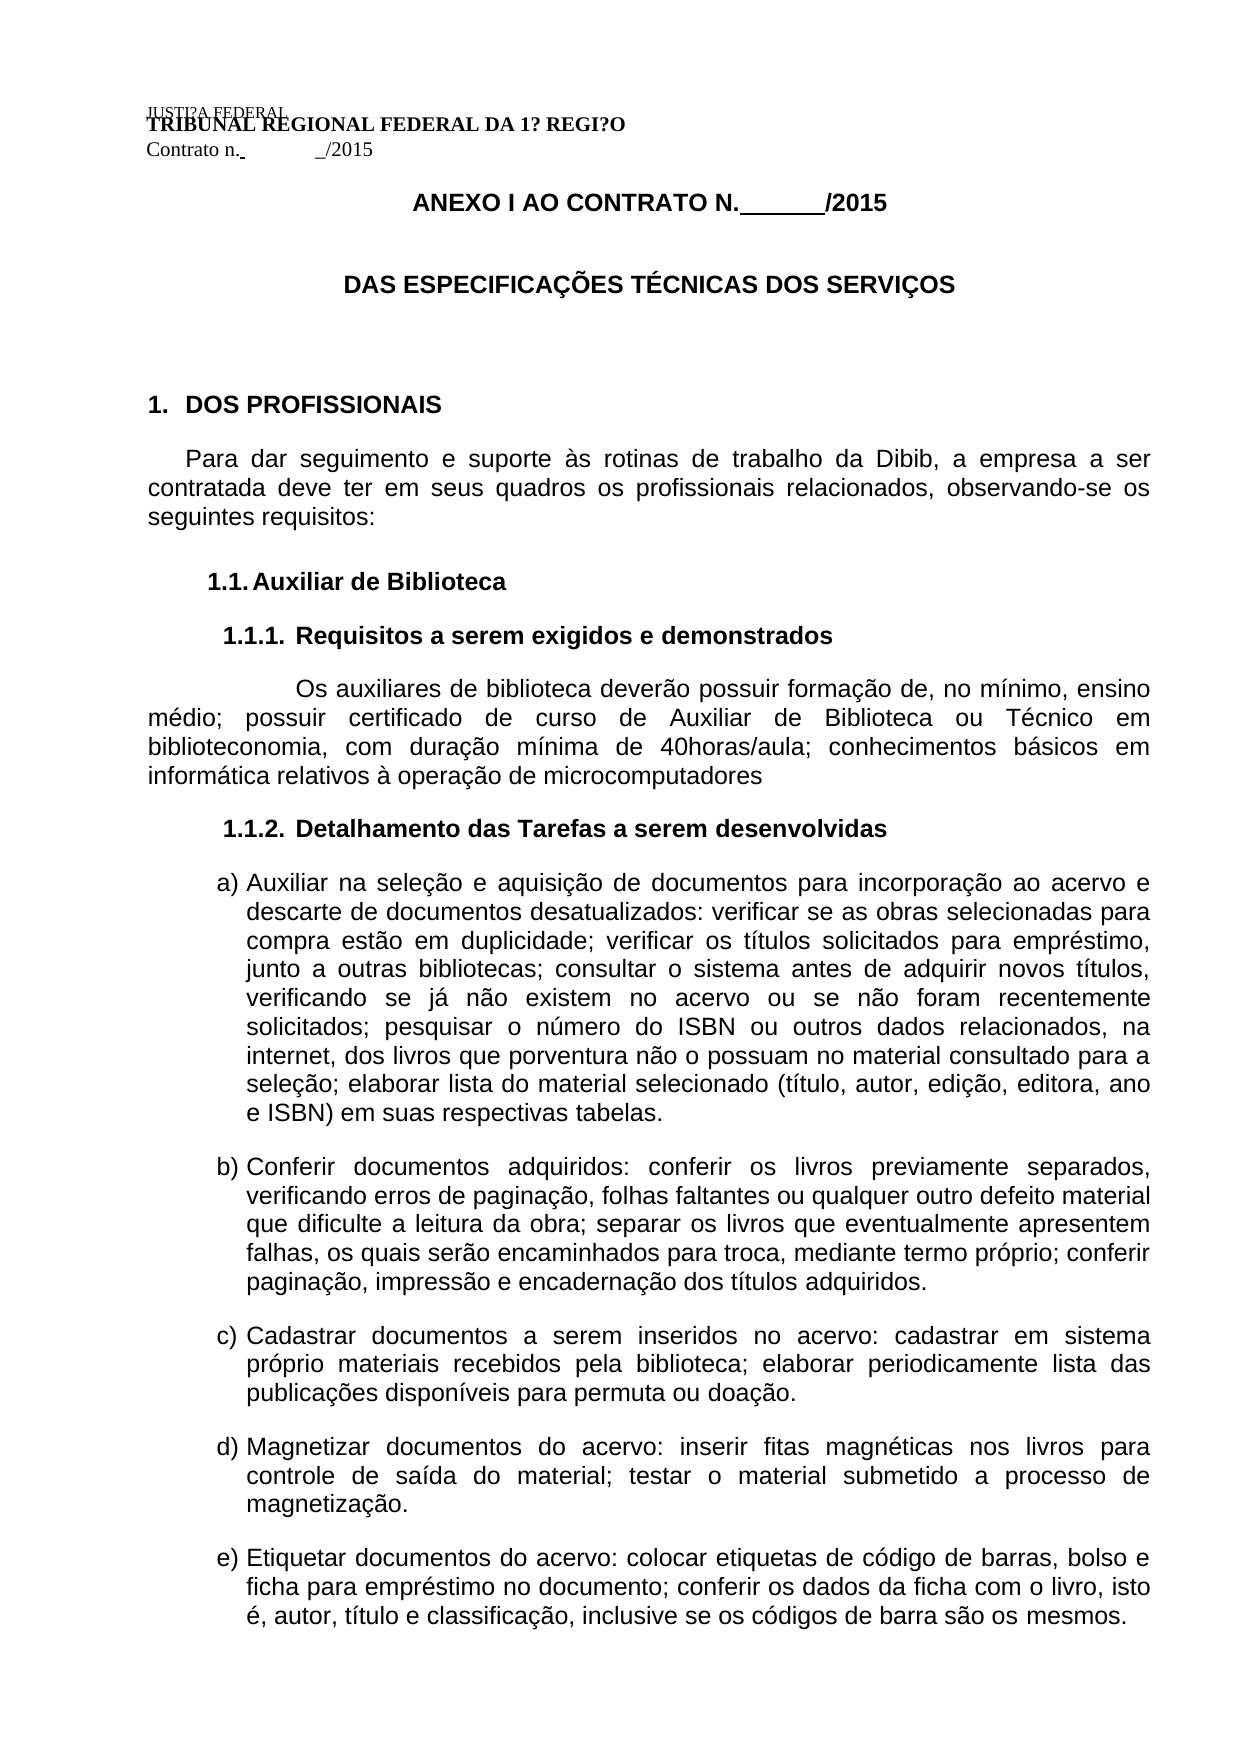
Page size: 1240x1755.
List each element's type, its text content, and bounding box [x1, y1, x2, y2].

list Auxiliar na seleção e aquisição de documentos para incorporação ao acervo e descarte de documentos desatualizados: verificar se as obras selecionadas para compra estão em duplicidade; verificar os títulos solicitados para empréstimo, junto a outras bibliotecas; consultar o sistema antes de adquirir novos títulos, verificando se já não existem no acervo ou se não foram recentemente solicitados; pesquisar o número do ISBN ou outros dados relacionados, na internet, dos livros que porventura não o possuam no material consultado para a seleção; elaborar lista do material selecionado (título, autor, edição, editora, ano e ISBN) em suas respectivas tabelas. [221, 868, 1152, 1127]
text Para dar seguimento e suporte às rotinas de trabalho da Dibib, a empresa a ser contratada deve ter em seus quadros os profissionais relacionados, observando-se os seguintes requisitos: [148, 444, 1152, 530]
list Etiquetar documentos do acervo: colocar etiquetas de código de barras, bolso e ficha para empréstimo no documento; conferir os dados da ficha com o livro, isto é, autor, título e classificação, inclusive se os códigos de barra são os mesmos. [221, 1543, 1152, 1629]
list Requisitos a serem exigidos e demonstrados [223, 621, 1171, 649]
list Magnetizar documentos do acervo: inserir fitas magnéticas nos livros para controle de saída do material; testar o material submetido a processo de magnetização. [221, 1432, 1152, 1518]
subtitle Detalhamento das Tarefas a serem desenvolvidas [223, 814, 1171, 843]
list DOS PROFISSIONAIS [148, 390, 1171, 419]
text Os auxiliares de biblioteca deverão possuir formação de, no mínimo, ensino médio; possuir certificado de curso de Auxiliar de Biblioteca ou Técnico em biblioteconomia, com duração mínima de 40horas/aula; conhecimentos básicos em informática relativos à operação de microcomputadores [148, 674, 1152, 789]
list Cadastrar documentos a serem inseridos no acervo: cadastrar em sistema próprio materiais recebidos pela biblioteca; elaborar periodicamente lista das publicações disponíveis para permuta ou doação. [221, 1321, 1152, 1407]
text ANEXO I AO CONTRATO N. /2015 [128, 188, 1171, 216]
text DAS ESPECIFICAÇÕES TÉCNICAS DOS SERVIÇOS [128, 270, 1171, 299]
subtitle Auxiliar de Biblioteca [207, 567, 1171, 596]
list Conferir documentos adquiridos: conferir os livros previamente separados, verificando erros de paginação, folhas faltantes ou qualquer outro defeito material que dificulte a leitura da obra; separar os livros que eventualmente apresentem falhas, os quais serão encaminhados para troca, mediante termo próprio; conferir paginação, impressão e encadernação dos títulos adquiridos. [221, 1152, 1152, 1296]
